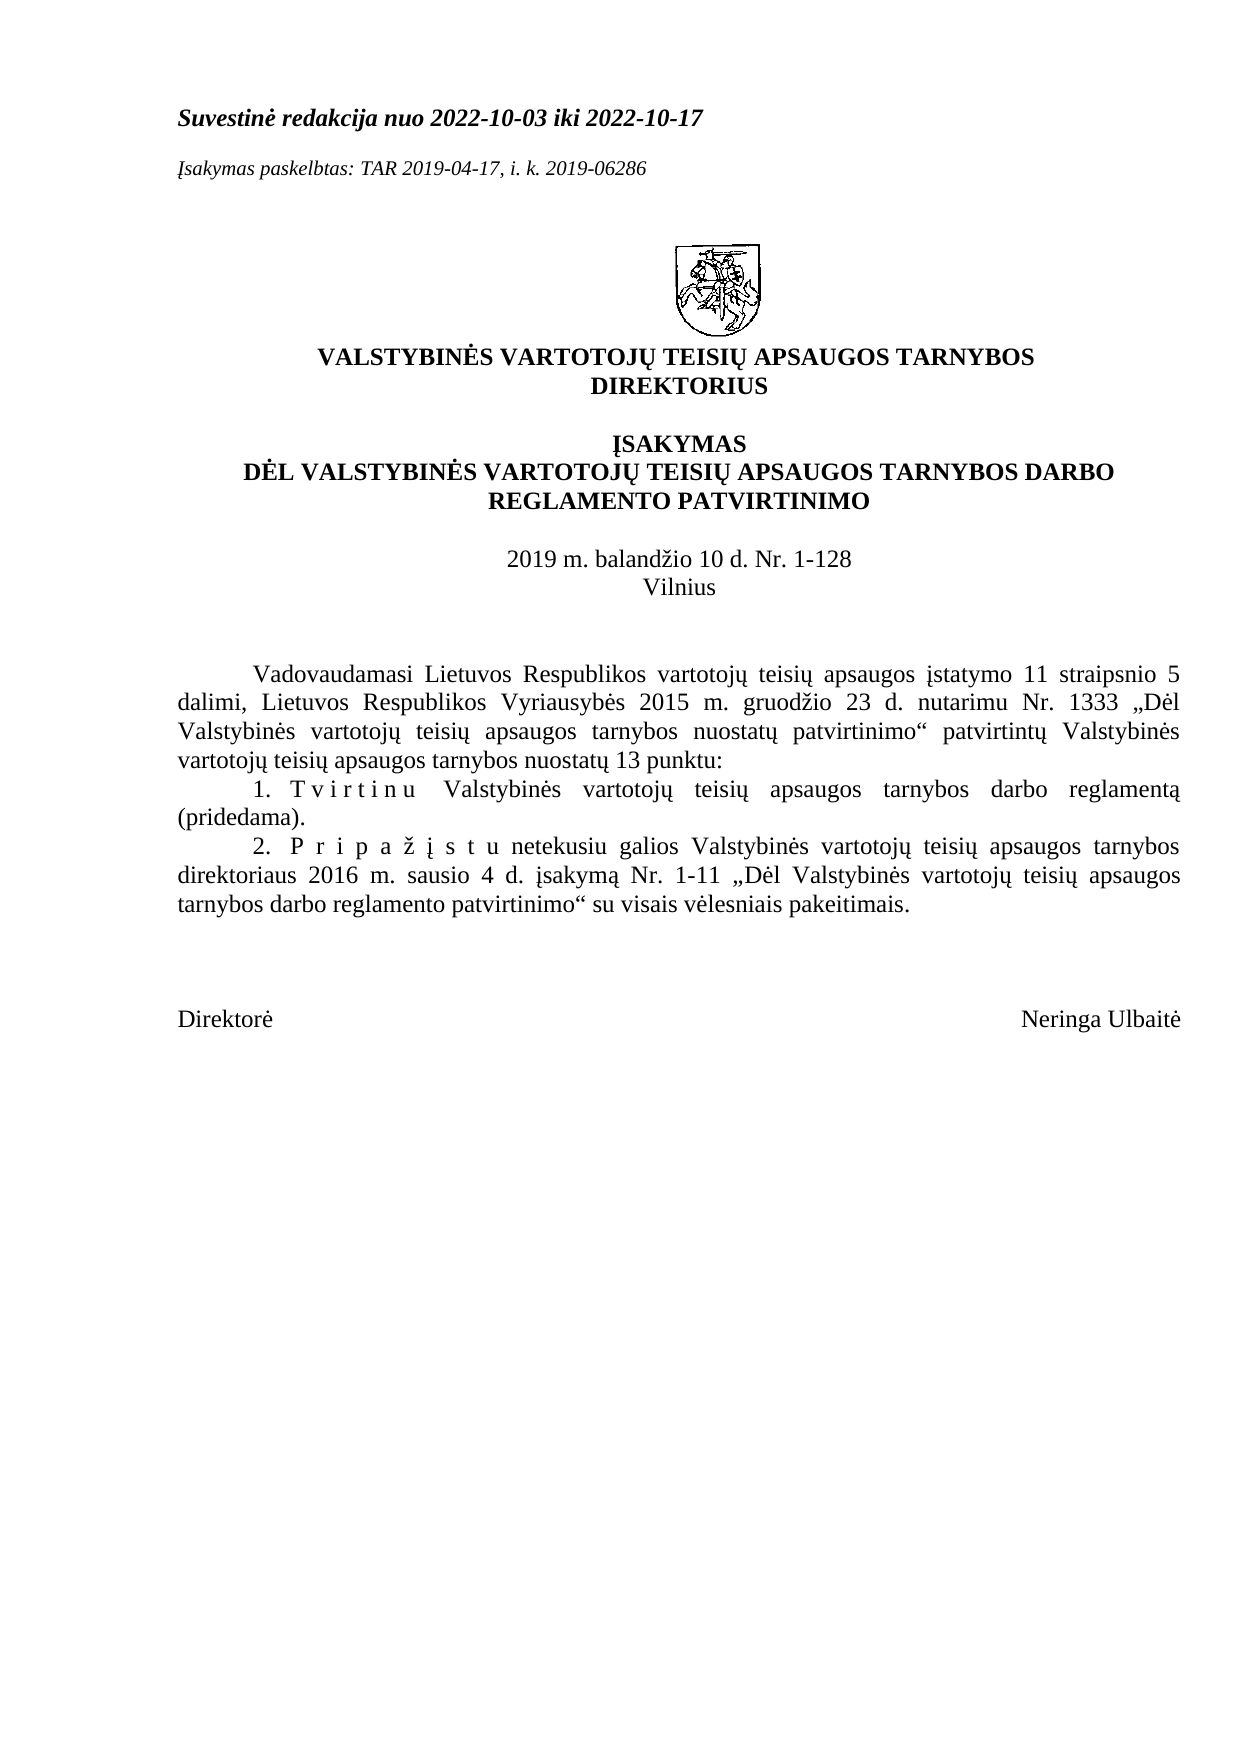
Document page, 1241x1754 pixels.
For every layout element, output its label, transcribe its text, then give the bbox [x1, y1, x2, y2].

text 2. P r i p a ž į s t u netekusiu galios Valstybinės vartotojų teisių apsaugos tarnybos direktoriaus 2016 m. sausio 4 d. įsakymą Nr. 1-11 „Dėl Valstybinės vartotojų teisių apsaugos tarnybos darbo reglamento patvirtinimo“ su visais vėlesniais pakeitimais. [177, 831, 1181, 917]
text Vilnius [177, 572, 1181, 601]
text DIREKTORIUS [177, 371, 1181, 400]
text Įsakymas paskelbtas: TAR 2019-04-17, i. k. 2019-06286 [177, 156, 1181, 180]
text Suvestinė redakcija nuo 2022-10-03 iki 2022-10-17 [177, 103, 1181, 132]
text Direktorė Neringa Ulbaitė [177, 1004, 1181, 1032]
text ĮSAKYMAS [177, 429, 1181, 457]
text 1. Tvirtinu Valstybinės vartotojų teisių apsaugos tarnybos darbo reglamentą (pridedama). [177, 774, 1181, 831]
text 2019 m. balandžio 10 d. Nr. 1-128 [177, 544, 1181, 572]
text Vadovaudamasi Lietuvos Respublikos vartotojų teisių apsaugos įstatymo 11 straipsnio 5 dalimi, Lietuvos Respublikos Vyriausybės 2015 m. gruodžio 23 d. nutarimu Nr. 1333 „Dėl Valstybinės vartotojų teisių apsaugos tarnybos nuostatų patvirtinimo“ patvirtintų Valstybinės vartotojų teisių apsaugos tarnybos nuostatų 13 punktu: [177, 659, 1181, 774]
text VALSTYBINĖS VARTOTOJŲ TEISIŲ APSAUGOS TARNYBOS [177, 342, 1181, 371]
text DĖL VALSTYBINĖS VARTOTOJŲ TEISIŲ APSAUGOS TARNYBOS DARBO REGLAMENTO PATVIRTINIMO [177, 457, 1181, 515]
